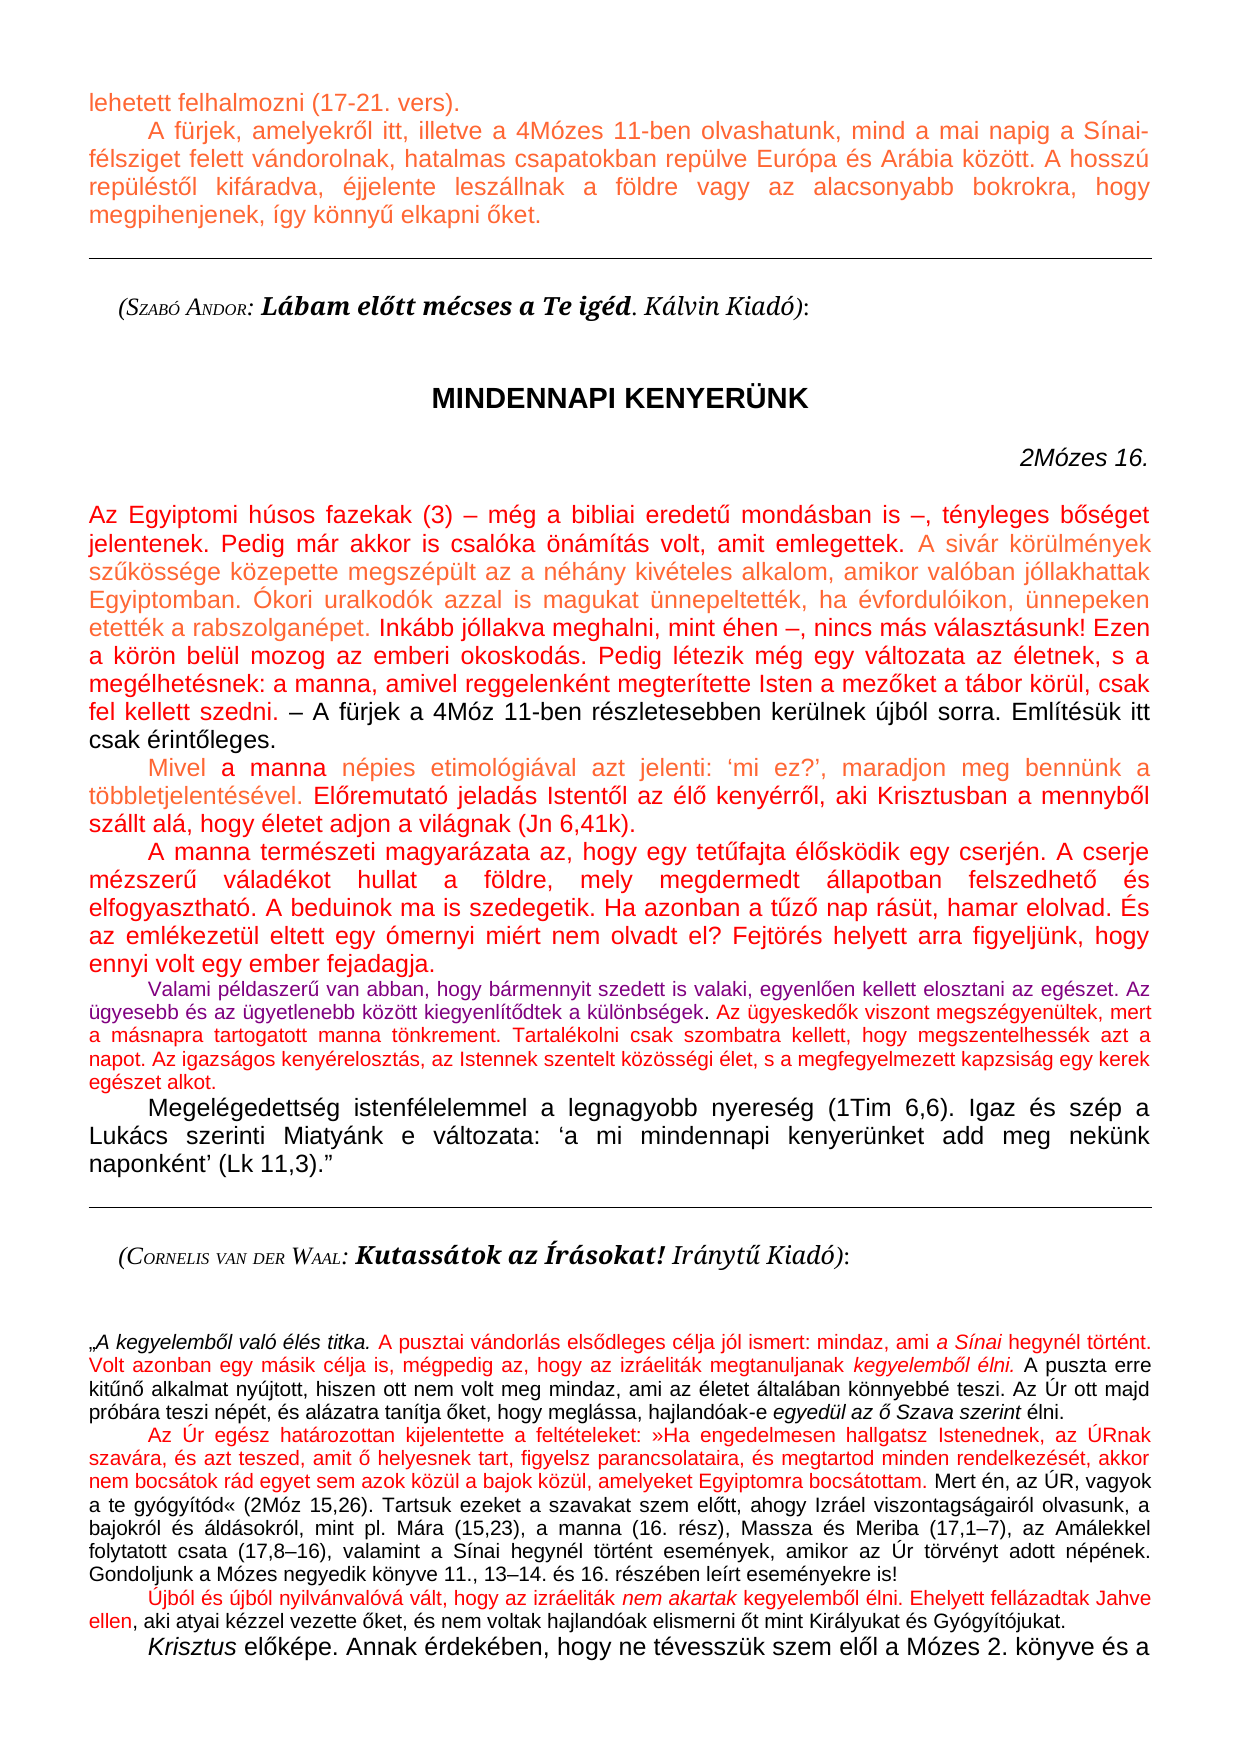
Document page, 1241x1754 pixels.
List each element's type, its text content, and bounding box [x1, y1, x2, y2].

text A manna természeti magyarázata az, hogy egy tetűfajta élősködik egy cserjén. A cserje mézszerű váladékot hullat a földre, mely megdermedt állapotban felszedhető és elfogyasztható. A beduinok ma is szedegetik. Ha azonban a tűző nap rásüt, hamar elolvad. És az emlékezetül eltett egy ómernyi miért nem olvadt el? Fejtörés helyett arra figyeljünk, hogy ennyi volt egy ember fejadagja. [88, 837, 1152, 978]
text Az Egyiptomi húsos fazekak (3) – még a bibliai eredetű mondásban is –, tényleges bőséget jelentenek. Pedig már akkor is csalóka önámítás volt, amit emlegettek. A sivár körülmények szűkössége közepette megszépült az a néhány kivételes alkalom, amikor valóban jóllakhattak Egyiptomban. Ókori uralkodók azzal is magukat ünnepeltették, ha évfordulóikon, ünnepeken etették a rabszolganépet. Inkább jóllakva meghalni, mint éhen –, nincs más választásunk! Ezen a körön belül mozog az emberi okoskodás. Pedig létezik még egy változata az életnek, s a megélhetésnek: a manna, amivel reggelenként megterítette Isten a mezőket a tábor körül, csak fel kellett szedni. – A fürjek a 4Móz 11-ben részletesebben kerülnek újból sorra. Említésük itt csak érintőleges. [88, 501, 1152, 753]
text 2Mózes 16. [88, 444, 1152, 472]
text Újból és újból nyilvánvalóvá vált, hogy az izráeliták nem akartak kegyelemből élni. Ehelyett fellázadtak Jahve ellen, aki atyai kézzel vezette őket, és nem voltak hajlandóak elismerni őt mint Királyukat és Gyógyítójukat. [88, 1586, 1152, 1633]
text lehetett felhalmozni (17-21. vers). [88, 88, 1152, 117]
text A fürjek, amelyekről itt, illetve a 4Mózes 11-ben olvashatunk, mind a mai napig a Sínai-félsziget felett vándorolnak, hatalmas csapatokban repülve Európa és Arábia között. A hosszú repüléstől kifáradva, éjjelente leszállnak a földre vagy az alacsonyabb bokrokra, hogy megpihenjenek, így könnyű elkapni őket. [88, 117, 1152, 229]
text Mivel a manna népies etimológiával azt jelenti: ‘mi ez?’, maradjon meg bennünk a többletjelentésével. Előremutató jeladás Istentől az élő kenyérről, aki Krisztusban a mennyből szállt alá, hogy életet adjon a világnak (Jn 6,41k). [88, 753, 1152, 837]
text „A kegyelemből való élés titka. A pusztai vándorlás elsődleges célja jól ismert: mindaz, ami a Sínai hegynél történt. Volt azonban egy másik célja is, mégpedig az, hogy az izráeliták megtanuljanak kegyelemből élni. A puszta erre kitűnő alkalmat nyújtott, hiszen ott nem volt meg mindaz, ami az életet általában könnyebbé teszi. Az Úr ott majd próbára teszi népét, és alázatra tanítja őket, hogy meglássa, hajlandóak‑e egyedül az ő Szava szerint élni. [88, 1331, 1152, 1424]
text Krisztus előképe. Annak érdekében, hogy ne tévesszük szem elől a Mózes 2. könyve és a [88, 1633, 1152, 1661]
text Az Úr egész határozottan kijelentette a feltételeket: »Ha engedelmesen hallgatsz Istenednek, az ÚRnak szavára, és azt teszed, amit ő helyesnek tart, figyelsz parancsolataira, és megtartod minden rendelkezését, akkor nem bocsátok rád egyet sem azok közül a bajok közül, amelyeket Egyiptomra bocsátottam. Mert én, az ÚR, vagyok a te gyógyítód« (2Móz 15,26). Tartsuk ezeket a szavakat szem előtt, ahogy Izráel viszontagságairól olvasunk, a bajokról és áldásokról, mint pl. Mára (15,23), a manna (16. rész), Massza és Meriba (17,1–7), az Amálekkel folytatott csata (17,8–16), valamint a Sínai hegynél történt események, amikor az Úr törvényt adott népének. Gondoljunk a Mózes negyedik könyve 11., 13–14. és 16. részében leírt eseményekre is! [88, 1424, 1152, 1586]
text (Cornelis van der Waal: Kutassátok az Írásokat! Iránytű Kiadó): [88, 1208, 1152, 1301]
text Megelégedettség istenfélelemmel a legnagyobb nyereség (1Tim 6,6). Igaz és szép a Lukács szerinti Miatyánk e változata: ‘a mi mindennapi kenyerünket add meg nekünk naponként’ (Lk 11,3).” [88, 1094, 1152, 1178]
text MINDENNAPI KENYERÜNK [88, 382, 1152, 414]
text Valami példaszerű van abban, hogy bármennyit szedett is valaki, egyenlően kellett elosztani az egészet. Az ügyesebb és az ügyetlenebb között kiegyenlítődtek a különbségek. Az ügyeskedők viszont megszégyenültek, mert a másnapra tartogatott manna tönkrement. Tartalékolni csak szombatra kellett, hogy megszentelhessék azt a napot. Az igazságos kenyérelosztás, az Istennek szentelt közösségi élet, s a megfegyelmezett kapzsiság egy kerek egészet alkot. [88, 978, 1152, 1094]
text (Szabó Andor: Lábam előtt mécses a Te igéd. Kálvin Kiadó): [88, 259, 1152, 352]
